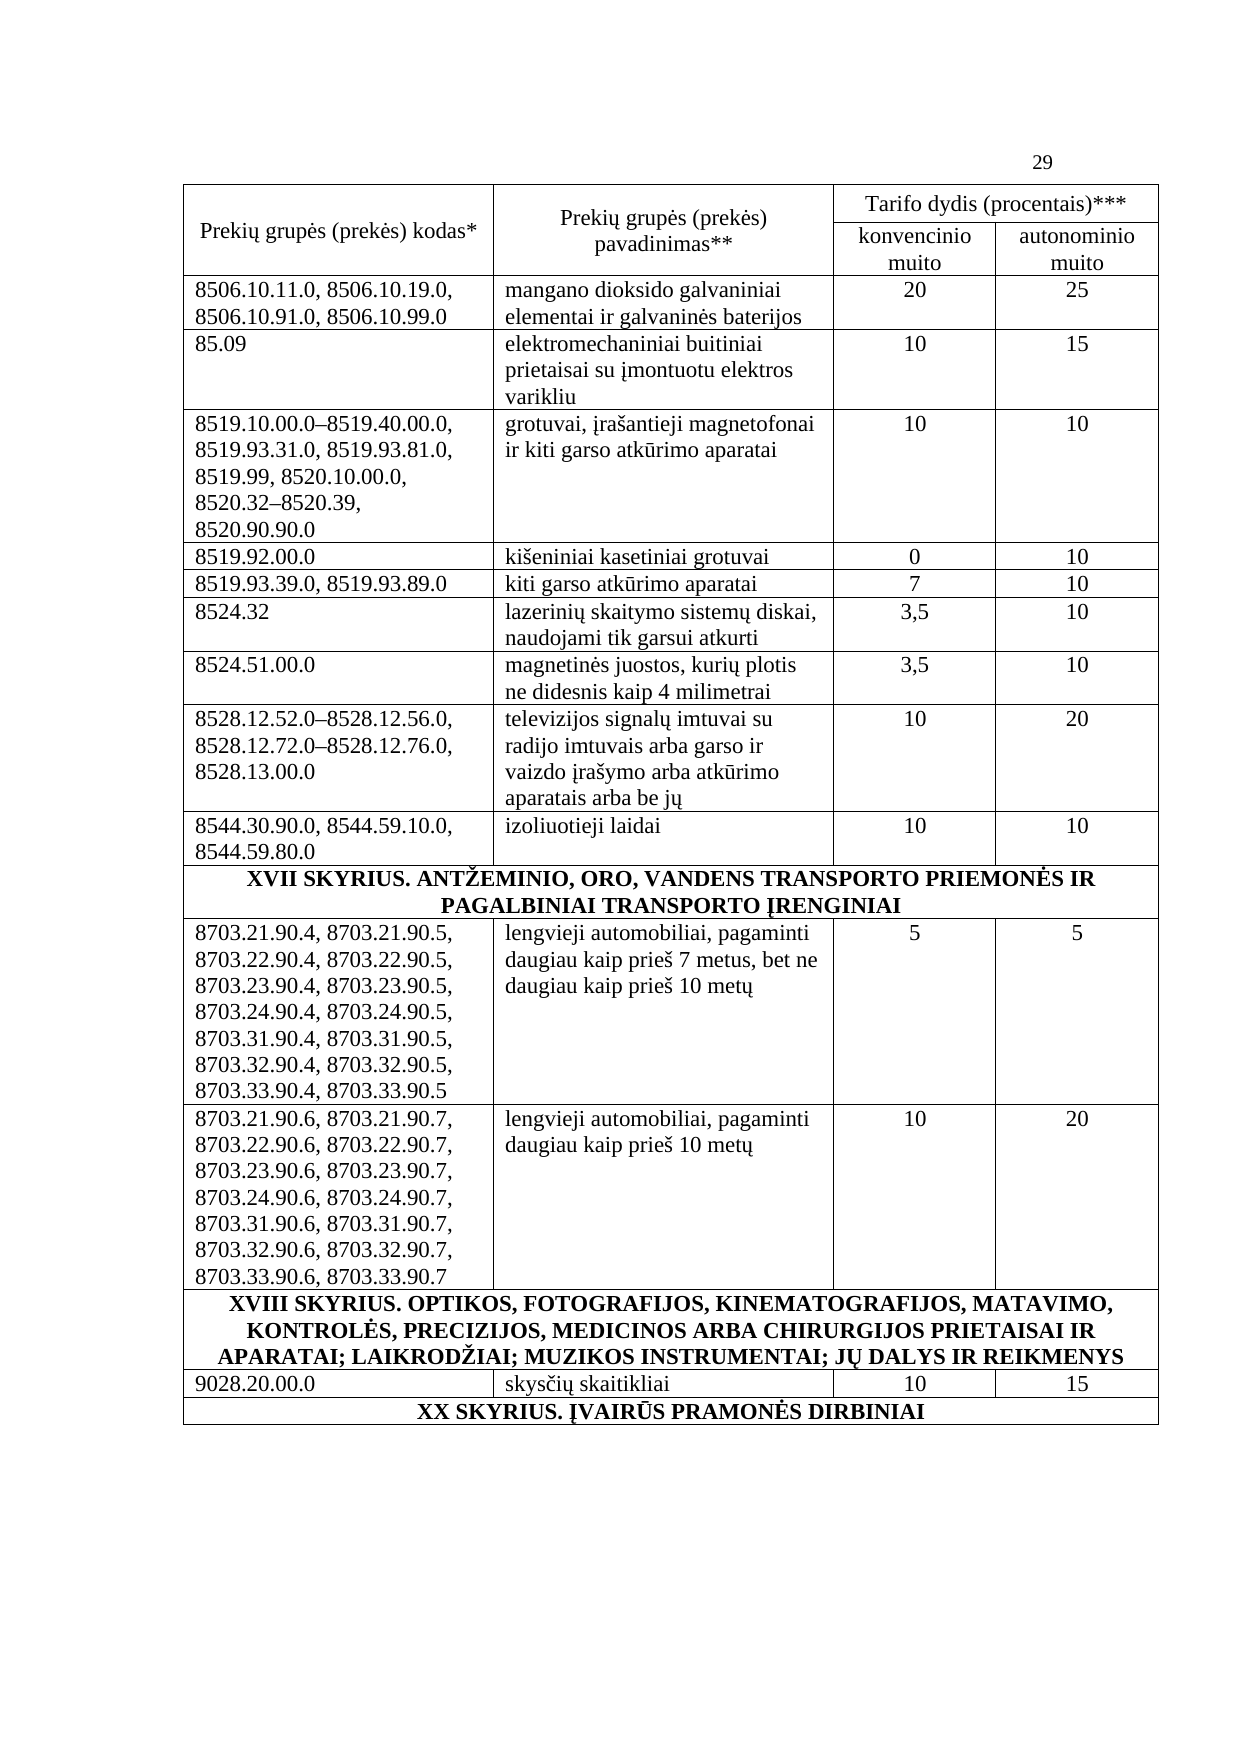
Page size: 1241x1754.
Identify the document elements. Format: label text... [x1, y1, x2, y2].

table_cell lazerinių skaitymo sistemų diskai, naudojami tik garsui atkurti [494, 598, 833, 651]
table_cell 20 [834, 276, 995, 329]
table_cell 3,5 [834, 598, 995, 651]
table_cell lengvieji automobiliai, pagaminti daugiau kaip prieš 7 metus, bet ne daugiau kaip prieš 10 metų [494, 919, 833, 1104]
table_cell 10 [834, 705, 995, 811]
table_header Prekių grupės (prekės) kodas* [184, 185, 493, 275]
table_cell 5 [834, 919, 995, 1104]
table_cell 10 [834, 812, 995, 864]
table_cell 8703.21.90.4, 8703.21.90.5, 8703.22.90.4, 8703.22.90.5, 8703.23.90.4, 8703.23.90.5, 8703.24.90.4, 8703.24.90.5, 8703.31.90.4, 8703.31.90.5, 8703.32.90.4, 8703.32.90.5, 8703.33.90.4, 8703.33.90.5 [184, 919, 493, 1104]
table_cell skysčių skaitikliai [494, 1370, 833, 1397]
table_cell 15 [996, 1370, 1158, 1397]
table_cell 10 [996, 812, 1158, 864]
table_cell 8506.10.11.0, 8506.10.19.0, 8506.10.91.0, 8506.10.99.0 [184, 276, 493, 329]
table_cell 0 [834, 543, 995, 569]
table_cell 20 [996, 1105, 1158, 1289]
table_cell 7 [834, 570, 995, 597]
table_cell mangano dioksido galvaniniai elementai ir galvaninės baterijos [494, 276, 833, 329]
table_cell lengvieji automobiliai, pagaminti daugiau kaip prieš 10 metų [494, 1105, 833, 1289]
table_cell 8519.10.00.0–8519.40.00.0, 8519.93.31.0, 8519.93.81.0, 8519.99, 8520.10.00.0, 8520.32–8520.39, 8520.90.90.0 [184, 410, 493, 542]
table_cell 9028.20.00.0 [184, 1370, 493, 1397]
table_cell 10 [996, 598, 1158, 651]
table_cell televizijos signalų imtuvai su radijo imtuvais arba garso ir vaizdo įrašymo arba atkūrimo aparatais arba be jų [494, 705, 833, 811]
table_cell grotuvai, įrašantieji magnetofonai ir kiti garso atkūrimo aparatai [494, 410, 833, 542]
table_cell izoliuotieji laidai [494, 812, 833, 864]
table_cell 15 [996, 330, 1158, 409]
table_cell 10 [996, 410, 1158, 542]
table_cell 25 [996, 276, 1158, 329]
table_cell 10 [834, 330, 995, 409]
table_cell 8524.32 [184, 598, 493, 651]
table_cell 8524.51.00.0 [184, 652, 493, 704]
table_cell 10 [996, 570, 1158, 597]
table_cell XVII skyrius. Antžeminio, oro, vandens transporto priemonės ir pagalbiniai transporto įrenginiai [184, 866, 1158, 918]
table_header Tarifo dydis (procentais)*** [834, 185, 1158, 222]
table_cell 10 [834, 1105, 995, 1289]
table_cell 85.09 [184, 330, 493, 409]
table_cell autonominio muito [996, 223, 1158, 275]
table_cell 10 [834, 1370, 995, 1397]
table_cell 8519.93.39.0, 8519.93.89.0 [184, 570, 493, 597]
table_cell 10 [996, 652, 1158, 704]
table_cell 10 [834, 410, 995, 542]
table_header Prekių grupės (prekės) pavadinimas** [494, 185, 833, 275]
table_cell 5 [996, 919, 1158, 1104]
table_cell XX skyrius. Įvairūs pramonės dirbiniai [184, 1398, 1158, 1424]
table_cell kišeniniai kasetiniai grotuvai [494, 543, 833, 569]
table_cell 3,5 [834, 652, 995, 704]
table_cell 8519.92.00.0 [184, 543, 493, 569]
table_cell 20 [996, 705, 1158, 811]
table_cell 8703.21.90.6, 8703.21.90.7, 8703.22.90.6, 8703.22.90.7, 8703.23.90.6, 8703.23.90.7, 8703.24.90.6, 8703.24.90.7, 8703.31.90.6, 8703.31.90.7, 8703.32.90.6, 8703.32.90.7, 8703.33.90.6, 8703.33.90.7 [184, 1105, 493, 1289]
table_cell XVIII skyrius. Optikos, fotografijos, kinematografijos, matavimo, kontrolės, precizijos, medicinos arba chirurgijos prietaisai ir aparatai; laikrodžiai; muzikos instrumentai; jų dalys ir reikmenys [184, 1290, 1158, 1369]
table_cell elektromechaniniai buitiniai prietaisai su įmontuotu elektros varikliu [494, 330, 833, 409]
table_cell konvencinio muito [834, 223, 995, 275]
table_cell 8544.30.90.0, 8544.59.10.0, 8544.59.80.0 [184, 812, 493, 864]
table_cell 8528.12.52.0–8528.12.56.0, 8528.12.72.0–8528.12.76.0, 8528.13.00.0 [184, 705, 493, 811]
table_cell magnetinės juostos, kurių plotis ne didesnis kaip 4 milimetrai [494, 652, 833, 704]
table_cell 10 [996, 543, 1158, 569]
table_cell kiti garso atkūrimo aparatai [494, 570, 833, 597]
